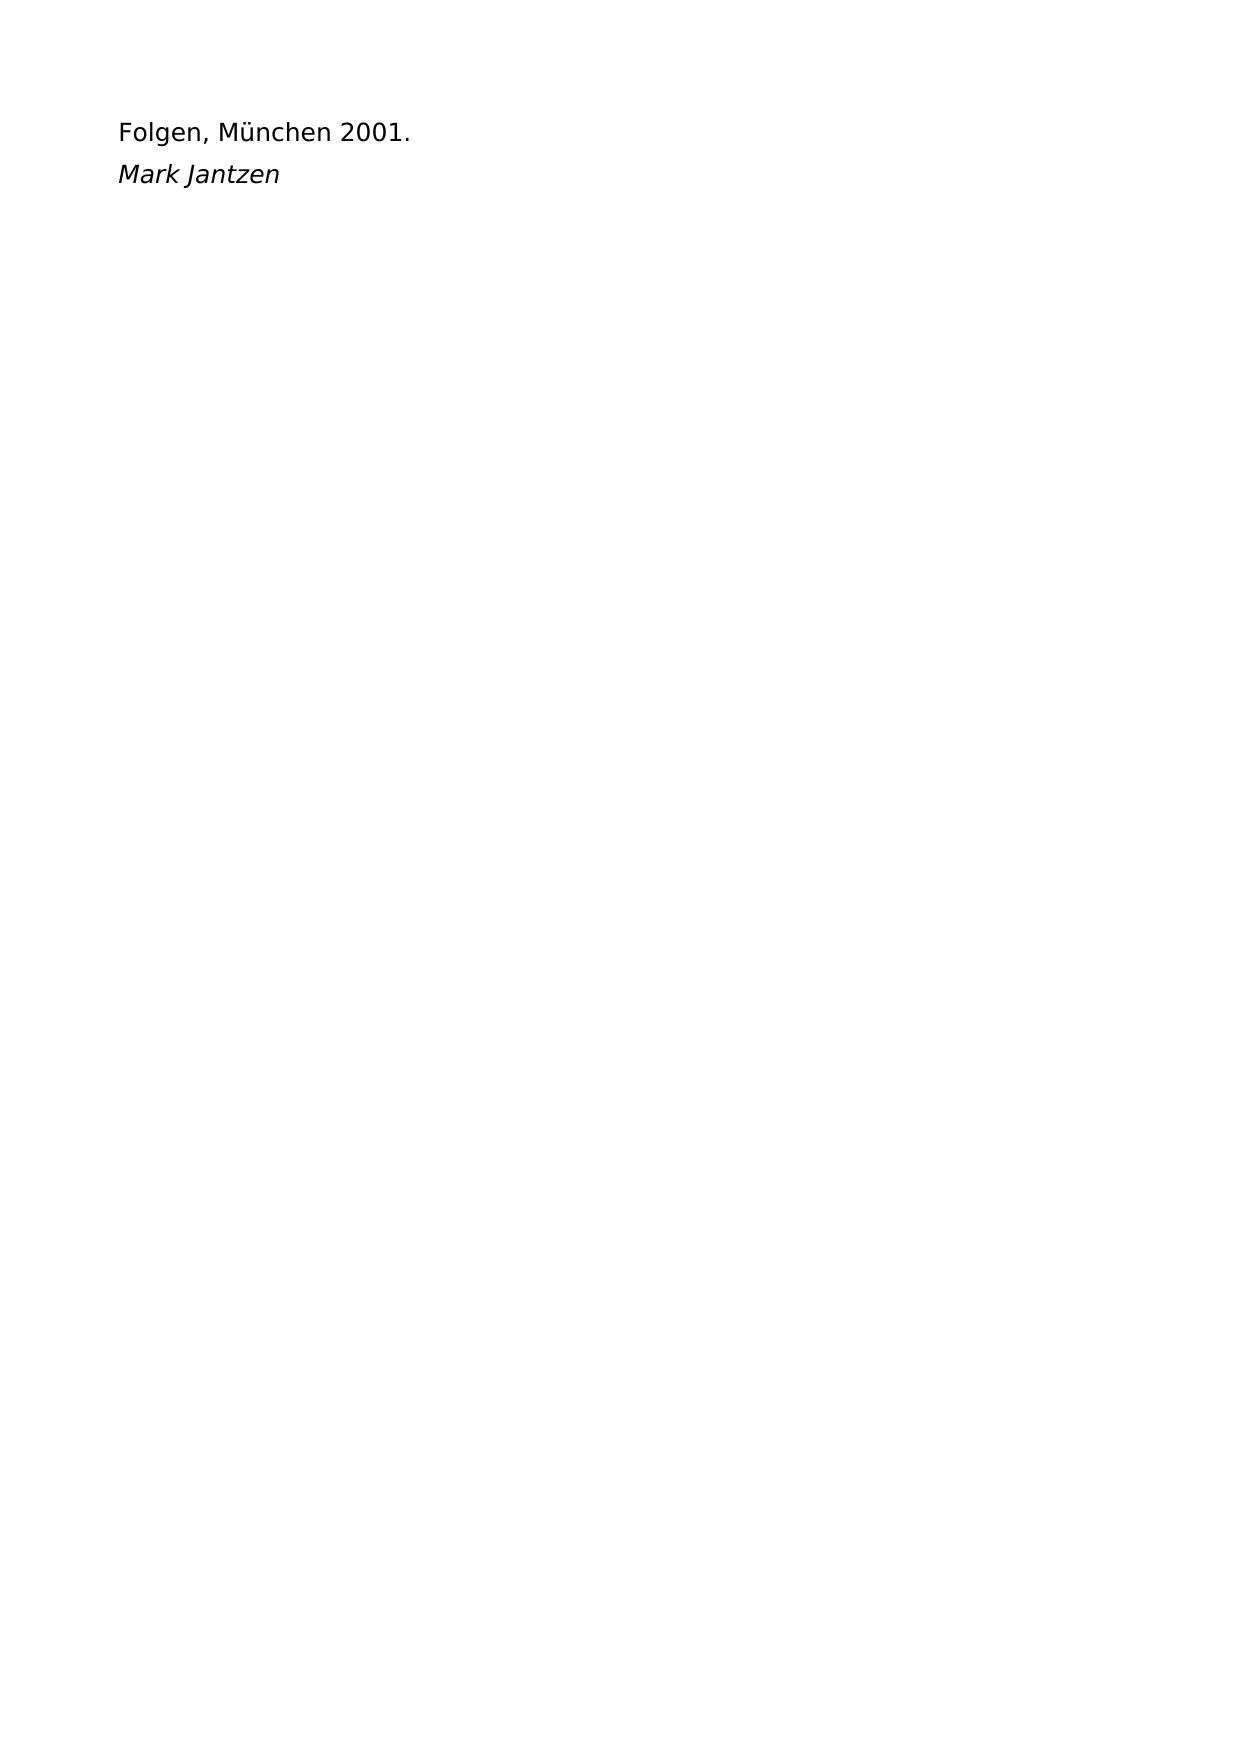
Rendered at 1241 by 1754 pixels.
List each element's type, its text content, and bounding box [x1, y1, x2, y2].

text Folgen, München 2001. [118, 118, 1122, 147]
text Mark Jantzen [118, 160, 1122, 189]
